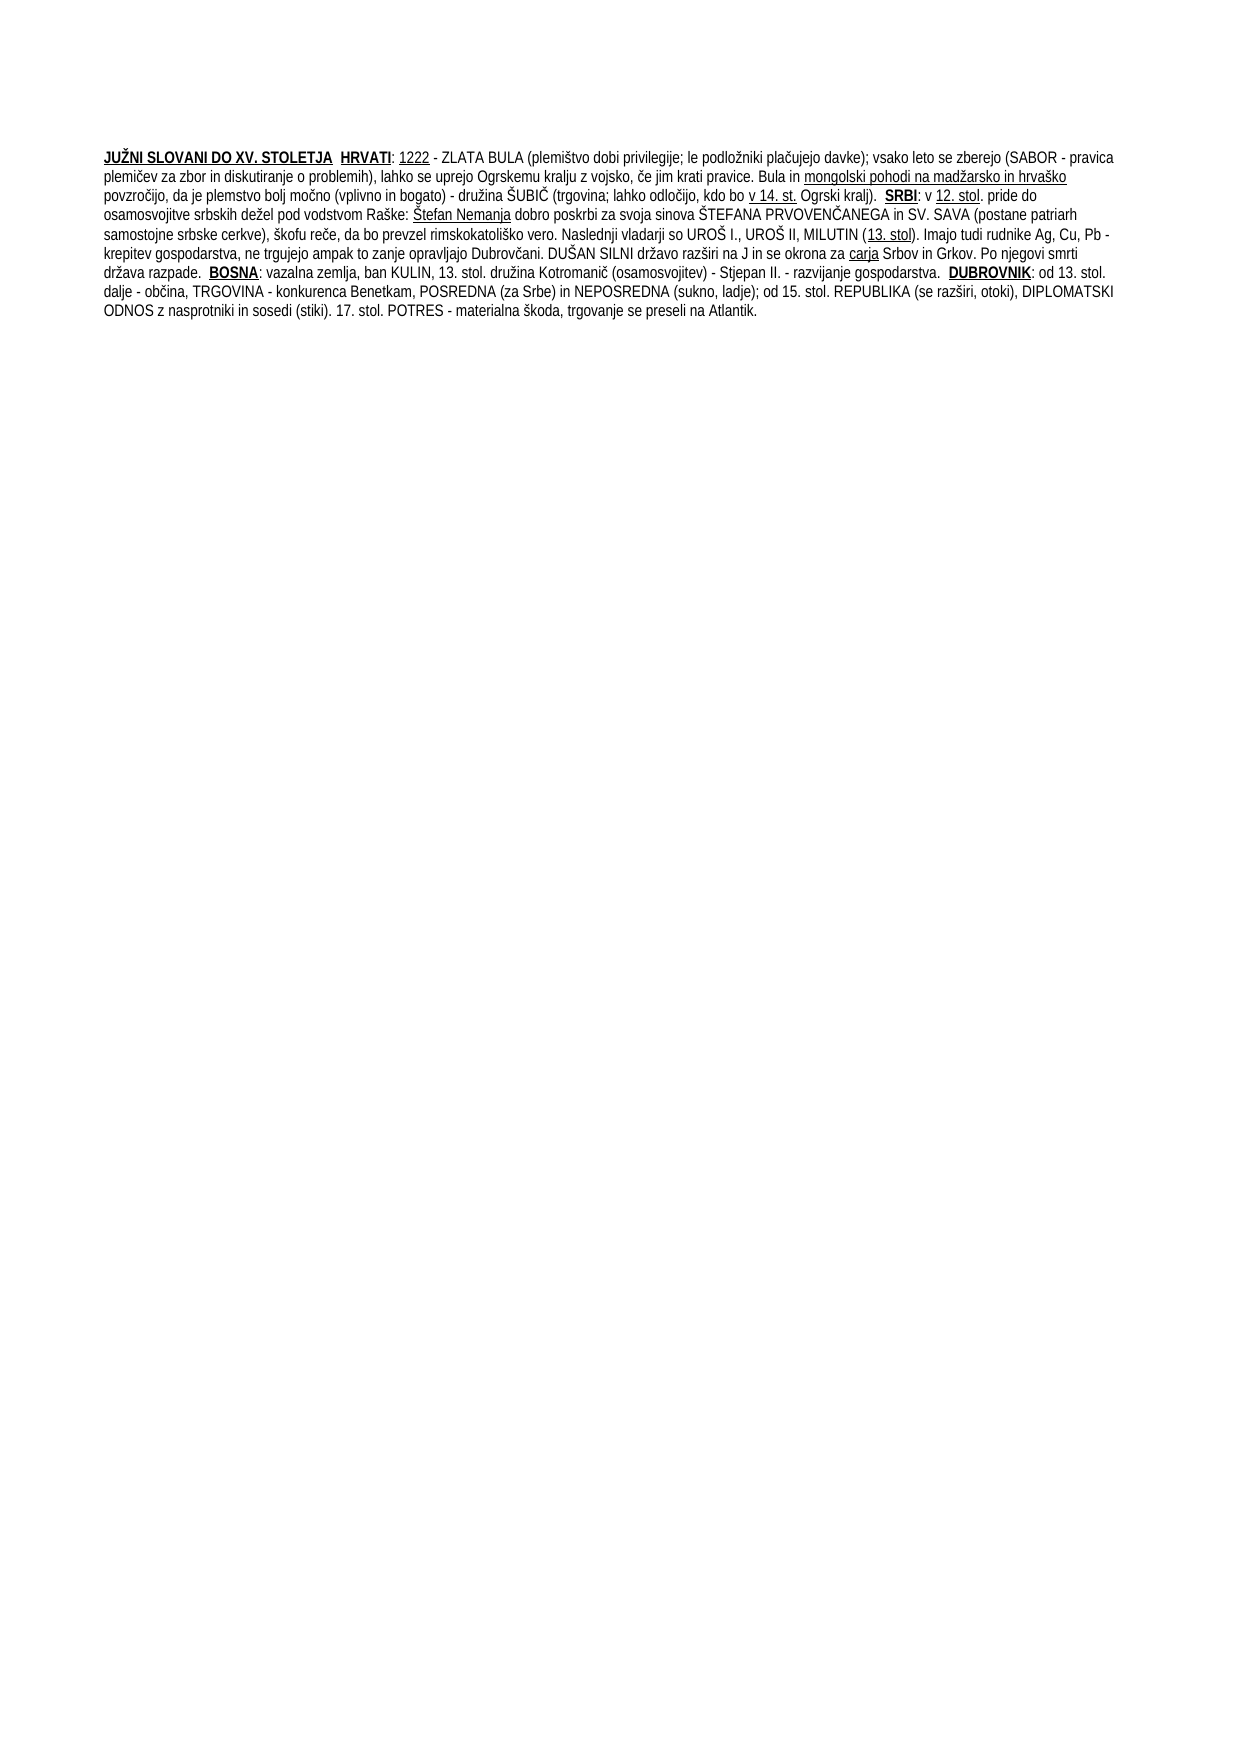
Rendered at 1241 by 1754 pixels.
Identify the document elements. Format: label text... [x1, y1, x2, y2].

text JUŽNI SLOVANI DO XV. STOLETJA HRVATI: 1222 - ZLATA BULA (plemištvo dobi privilegije; le podložniki plačujejo davke); vsako leto se zberejo (SABOR - pravica plemičev za zbor in diskutiranje o problemih), lahko se uprejo Ogrskemu kralju z vojsko, če jim krati pravice. Bula in mongolski pohodi na madžarsko in hrvaško povzročijo, da je plemstvo bolj močno (vplivno in bogato) - družina ŠUBIČ (trgovina; lahko odločijo, kdo bo v 14. st. Ogrski kralj). SRBI: v 12. stol. pride do osamosvojitve srbskih dežel pod vodstvom Raške: Štefan Nemanja dobro poskrbi za svoja sinova ŠTEFANA PRVOVENČANEGA in SV. SAVA (postane patriarh samostojne srbske cerkve), škofu reče, da bo prevzel rimskokatoliško vero. Naslednji vladarji so UROŠ I., UROŠ II, MILUTIN (13. stol). Imajo tudi rudnike Ag, Cu, Pb - krepitev gospodarstva, ne trgujejo ampak to zanje opravljajo Dubrovčani. DUŠAN SILNI državo razširi na J in se okrona za carja Srbov in Grkov. Po njegovi smrti država razpade. BOSNA: vazalna zemlja, ban KULIN, 13. stol. družina Kotromanič (osamosvojitev) - Stjepan II. - razvijanje gospodarstva. DUBROVNIK: od 13. stol. dalje - občina, TRGOVINA - konkurenca Benetkam, POSREDNA (za Srbe) in NEPOSREDNA (sukno, ladje); od 15. stol. REPUBLIKA (se razširi, otoki), DIPLOMATSKI ODNOS z nasprotniki in sosedi (stiki). 17. stol. POTRES - materialna škoda, trgovanje se preseli na Atlantik. [103, 148, 1122, 320]
